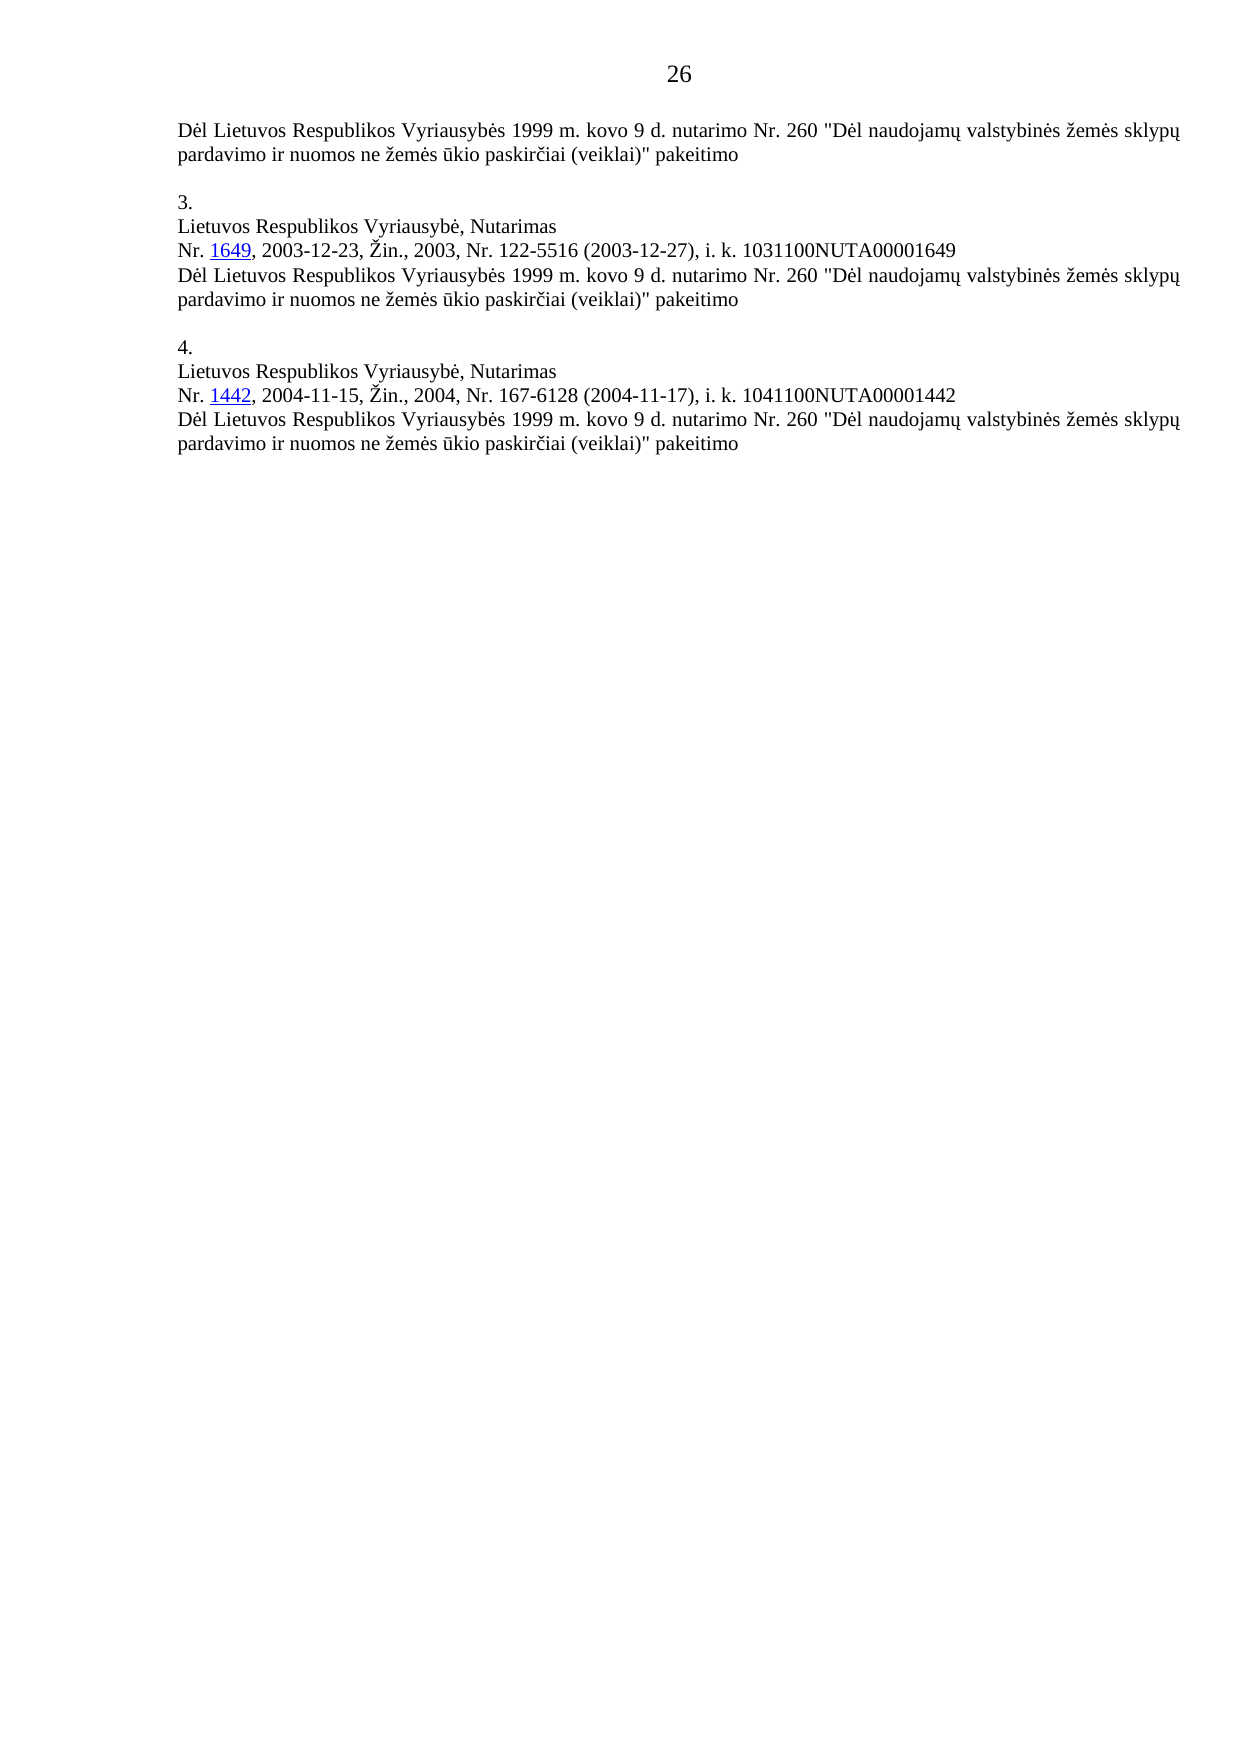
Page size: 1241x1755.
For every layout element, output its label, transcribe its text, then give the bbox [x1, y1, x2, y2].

text 4. [177, 335, 1181, 359]
text Dėl Lietuvos Respublikos Vyriausybės 1999 m. kovo 9 d. nutarimo Nr. 260 "Dėl naudojamų valstybinės žemės sklypų pardavimo ir nuomos ne žemės ūkio paskirčiai (veiklai)" pakeitimo [177, 262, 1181, 311]
text Dėl Lietuvos Respublikos Vyriausybės 1999 m. kovo 9 d. nutarimo Nr. 260 "Dėl naudojamų valstybinės žemės sklypų pardavimo ir nuomos ne žemės ūkio paskirčiai (veiklai)" pakeitimo [177, 407, 1181, 455]
text 3. [177, 190, 1181, 214]
text Nr. 1649, 2003-12-23, Žin., 2003, Nr. 122-5516 (2003-12-27), i. k. 1031100NUTA00001649 [177, 238, 1181, 262]
text Dėl Lietuvos Respublikos Vyriausybės 1999 m. kovo 9 d. nutarimo Nr. 260 "Dėl naudojamų valstybinės žemės sklypų pardavimo ir nuomos ne žemės ūkio paskirčiai (veiklai)" pakeitimo [177, 118, 1181, 166]
text Nr. 1442, 2004-11-15, Žin., 2004, Nr. 167-6128 (2004-11-17), i. k. 1041100NUTA00001442 [177, 383, 1181, 407]
text Lietuvos Respublikos Vyriausybė, Nutarimas [177, 214, 1181, 238]
text Lietuvos Respublikos Vyriausybė, Nutarimas [177, 359, 1181, 383]
